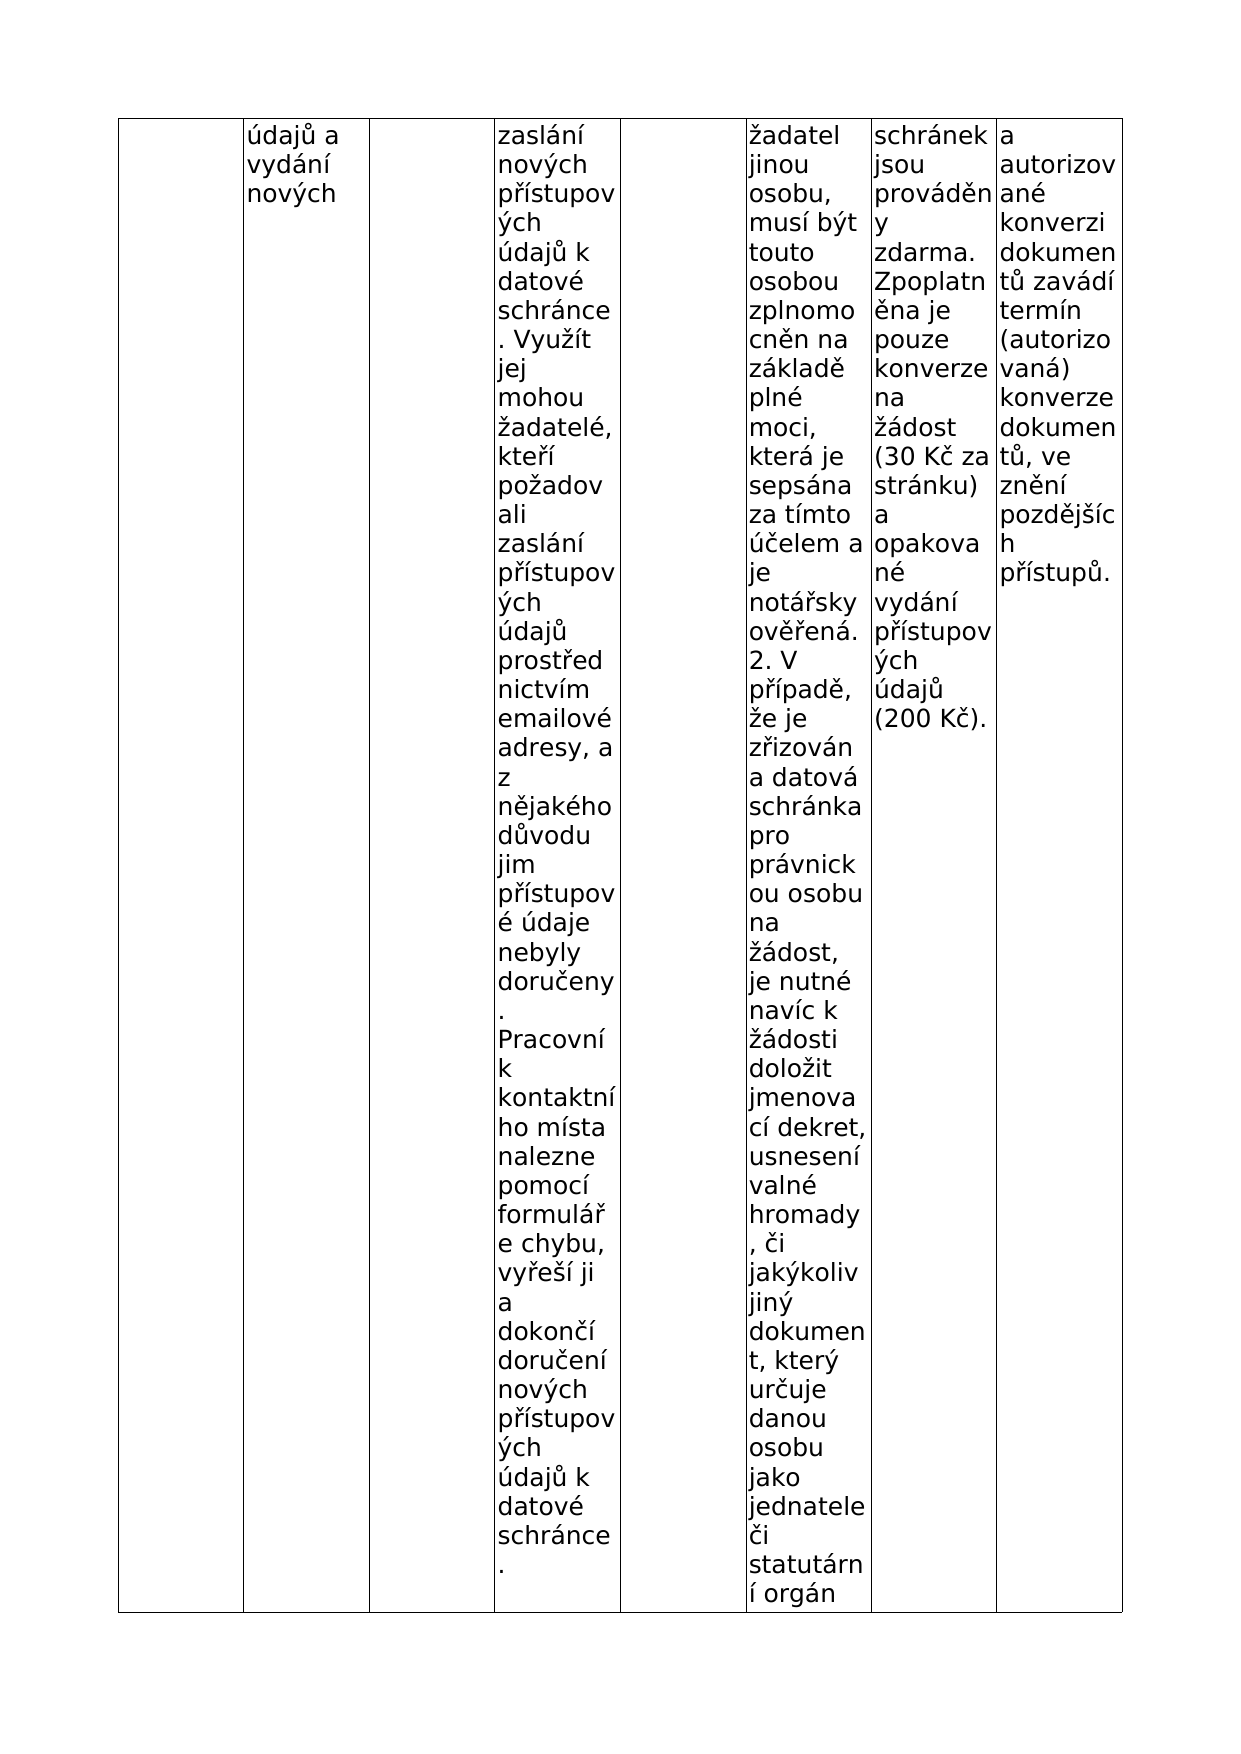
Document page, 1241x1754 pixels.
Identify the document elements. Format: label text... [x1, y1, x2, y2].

table_cell žadatel jinou osobu, musí být touto osobou zplnomocněn na základě plné moci, která je sepsána za tímto účelem a je notářsky ověřená. 2. V případě, že je zřizována datová schránka pro právnickou osobu na žádost, je nutné navíc k žádosti doložit jmenovací dekret, usnesení valné hromady, či jakýkoliv jiný dokument, který určuje danou osobu jako jednatele či statutární orgán [747, 119, 871, 1612]
table_cell schránek jsou prováděny zdarma. Zpoplatněna je pouze konverze na žádost (30 Kč za stránku) a opakované vydání přístupových údajů (200 Kč). [872, 119, 996, 1612]
table_cell údajů a vydání nových [244, 119, 369, 1612]
table_cell [119, 119, 243, 1612]
table_cell [370, 119, 494, 1612]
table_cell [621, 119, 746, 1612]
table_cell a autorizované konverzi dokumentů zavádí termín (autorizovaná) konverze dokumentů, ve znění pozdějších přístupů. [997, 119, 1122, 1612]
table_cell zaslání nových přístupových údajů k datové schránce. Využít jej mohou žadatelé, kteří požadovali zaslání přístupových údajů prostřednictvím emailové adresy, a z nějakého důvodu jim přístupové údaje nebyly doručeny. Pracovník kontaktního místa nalezne pomocí formuláře chybu, vyřeší ji a dokončí doručení nových přístupových údajů k datové schránce. [495, 119, 620, 1612]
